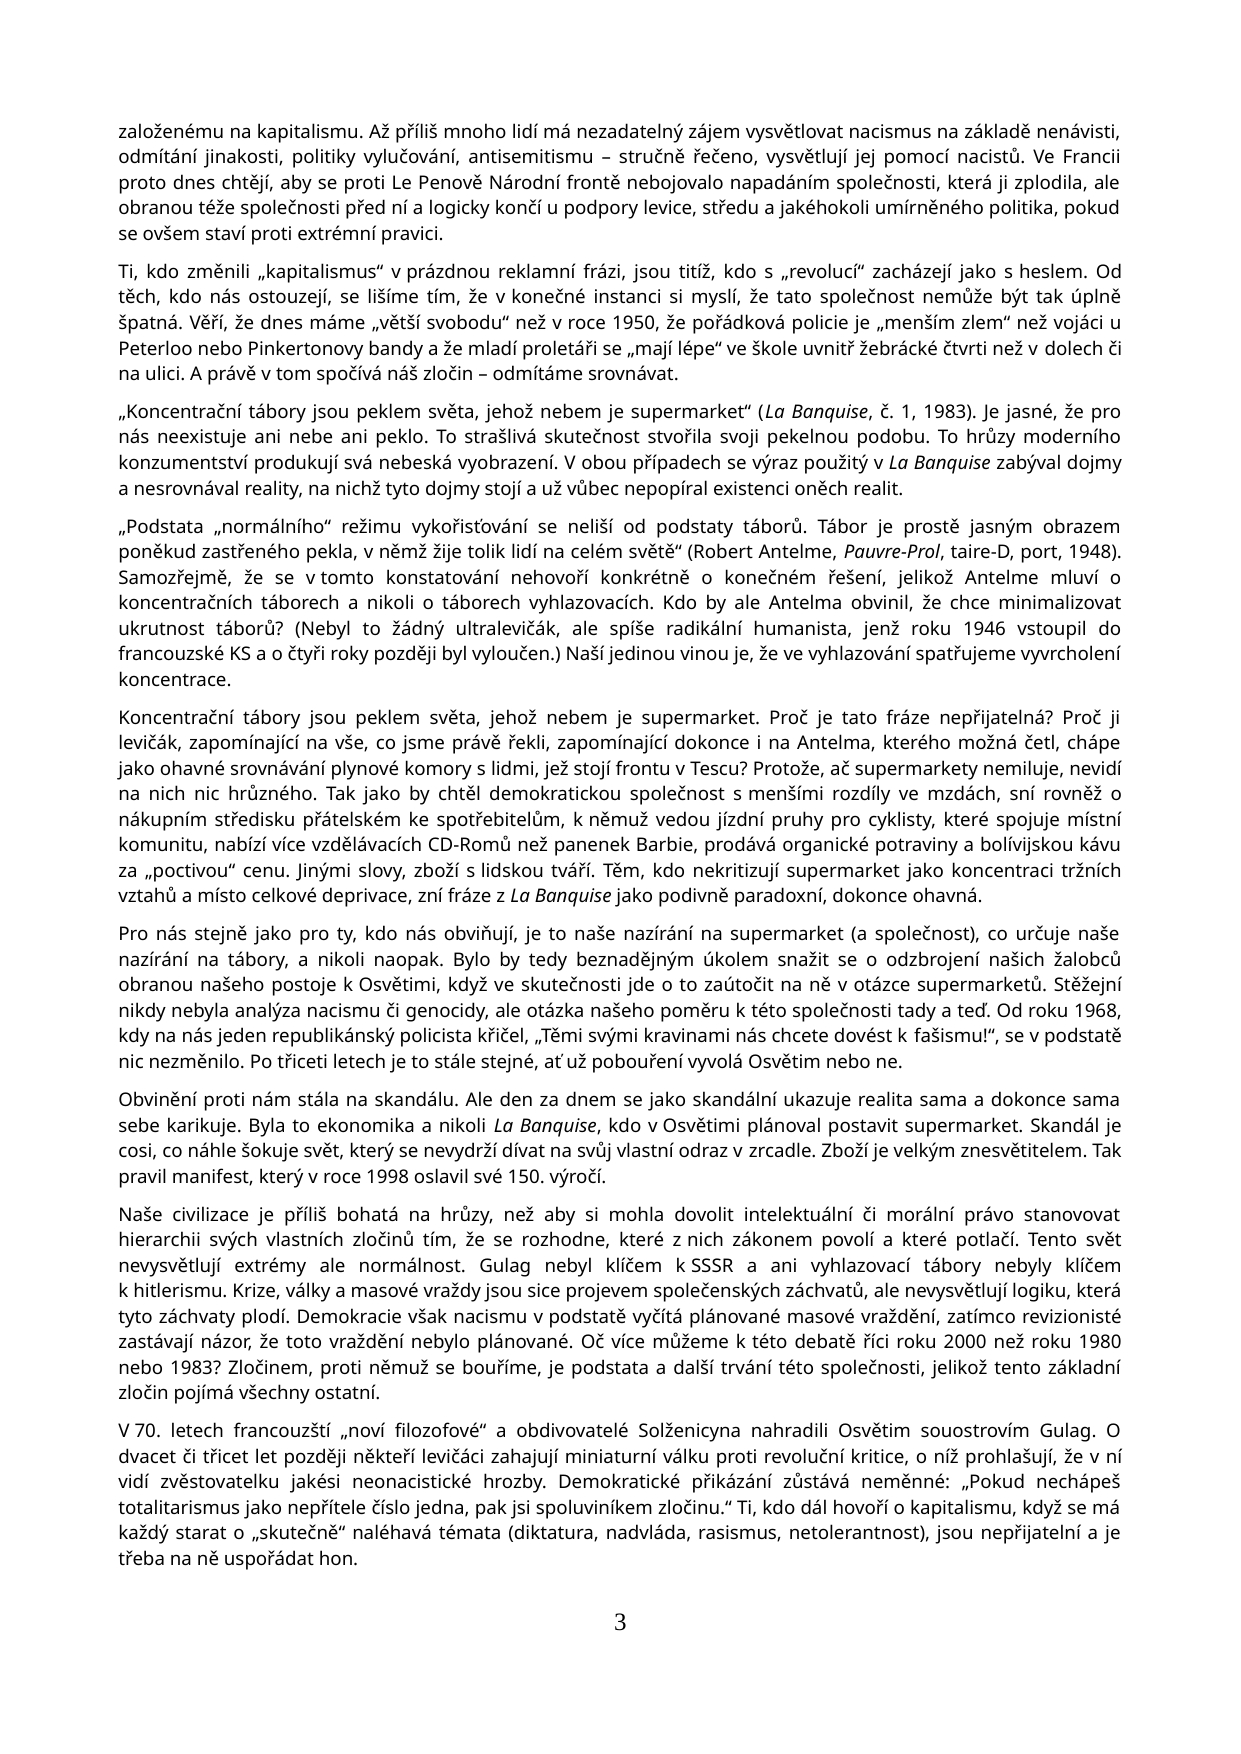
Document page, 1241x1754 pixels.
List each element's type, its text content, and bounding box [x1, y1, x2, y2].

text Ti, kdo změnili „kapitalismus“ v prázdnou reklamní frázi, jsou titíž, kdo s „revolucí“ zacházejí jako s heslem. Od těch, kdo nás ostouzejí, se lišíme tím, že v konečné instanci si myslí, že tato společnost nemůže být tak úplně špatná. Věří, že dnes máme „větší svobodu“ než v roce 1950, že pořádková policie je „menším zlem“ než vojáci u Peterloo nebo Pinkertonovy bandy a že mladí proletáři se „mají lépe“ ve škole uvnitř žebrácké čtvrti než v dolech či na ulici. A právě v tom spočívá náš zločin – odmítáme srovnávat. [118, 258, 1122, 386]
text „Koncentrační tábory jsou peklem světa, jehož nebem je supermarket“ (La Banquise, č. 1, 1983). Je jasné, že pro nás neexistuje ani nebe ani peklo. To strašlivá skutečnost stvořila svoji pekelnou podobu. To hrůzy moderního konzumentství produkují svá nebeská vyobrazení. V obou případech se výraz použitý v La Banquise zabýval dojmy a nesrovnával reality, na nichž tyto dojmy stojí a už vůbec nepopíral existenci oněch realit. [118, 398, 1122, 500]
text Pro nás stejně jako pro ty, kdo nás obviňují, je to naše nazírání na supermarket (a společnost), co určuje naše nazírání na tábory, a nikoli naopak. Bylo by tedy beznadějným úkolem snažit se o odzbrojení našich žalobců obranou našeho postoje k Osvětimi, když ve skutečnosti jde o to zaútočit na ně v otázce supermarketů. Stěžejní nikdy nebyla analýza nacismu či genocidy, ale otázka našeho poměru k této společnosti tady a teď. Od roku 1968, kdy na nás jeden republikánský policista křičel, „Těmi svými kravinami nás chcete dovést k fašismu!“, se v podstatě nic nezměnilo. Po třiceti letech je to stále stejné, ať už pobouření vyvolá Osvětim nebo ne. [118, 921, 1122, 1074]
text Naše civilizace je příliš bohatá na hrůzy, než aby si mohla dovolit intelektuální či morální právo stanovovat hierarchii svých vlastních zločinů tím, že se rozhodne, které z nich zákonem povolí a které potlačí. Tento svět nevysvětlují extrémy ale normálnost. Gulag nebyl klíčem k SSSR a ani vyhlazovací tábory nebyly klíčem k hitlerismu. Krize, války a masové vraždy jsou sice projevem společenských záchvatů, ale nevysvětlují logiku, která tyto záchvaty plodí. Demokracie však nacismu v podstatě vyčítá plánované masové vraždění, zatímco revizionisté zastávají názor, že toto vraždění nebylo plánované. Oč více můžeme k této debatě říci roku 2000 než roku 1980 nebo 1983? Zločinem, proti němuž se bouříme, je podstata a další trvání této společnosti, jelikož tento základní zločin pojímá všechny ostatní. [118, 1201, 1122, 1405]
text Obvinění proti nám stála na skandálu. Ale den za dnem se jako skandální ukazuje realita sama a dokonce sama sebe karikuje. Byla to ekonomika a nikoli La Banquise, kdo v Osvětimi plánoval postavit supermarket. Skandál je cosi, co náhle šokuje svět, který se nevydrží dívat na svůj vlastní odraz v zrcadle. Zboží je velkým znesvětitelem. Tak pravil manifest, který v roce 1998 oslavil své 150. výročí. [118, 1086, 1122, 1188]
text „Podstata „normálního“ režimu vykořisťování se neliší od podstaty táborů. Tábor je prostě jasným obrazem poněkud zastřeného pekla, v němž žije tolik lidí na celém světě“ (Robert Antelme, Pauvre-Prol, taire-D, port, 1948). Samozřejmě, že se v tomto konstatování nehovoří konkrétně o konečném řešení, jelikož Antelme mluví o koncentračních táborech a nikoli o táborech vyhlazovacích. Kdo by ale Antelma obvinil, že chce minimalizovat ukrutnost táborů? (Nebyl to žádný ultralevičák, ale spíše radikální humanista, jenž roku 1946 vstoupil do francouzské KS a o čtyři roky později byl vyloučen.) Naší jedinou vinou je, že ve vyhlazování spatřujeme vyvrcholení koncentrace. [118, 513, 1122, 692]
text V 70. letech francouzští „noví filozofové“ a obdivovatelé Solženicyna nahradili Osvětim souostrovím Gulag. O dvacet či třicet let později někteří levičáci zahajují miniaturní válku proti revoluční kritice, o níž prohlašují, že v ní vidí zvěstovatelku jakési neonacistické hrozby. Demokratické přikázání zůstává neměnné: „Pokud nechápeš totalitarismus jako nepřítele číslo jedna, pak jsi spoluviníkem zločinu.“ Ti, kdo dál hovoří o kapitalismu, když se má každý starat o „skutečně“ naléhavá témata (diktatura, nadvláda, rasismus, netolerantnost), jsou nepřijatelní a je třeba na ně uspořádat hon. [118, 1418, 1122, 1571]
text Koncentrační tábory jsou peklem světa, jehož nebem je supermarket. Proč je tato fráze nepřijatelná? Proč ji levičák, zapomínající na vše, co jsme právě řekli, zapomínající dokonce i na Antelma, kterého možná četl, chápe jako ohavné srovnávání plynové komory s lidmi, jež stojí frontu v Tescu? Protože, ač supermarkety nemiluje, nevidí na nich nic hrůzného. Tak jako by chtěl demokratickou společnost s menšími rozdíly ve mzdách, sní rovněž o nákupním středisku přátelském ke spotřebitelům, k němuž vedou jízdní pruhy pro cyklisty, které spojuje místní komunitu, nabízí více vzdělávacích CD-Romů než panenek Barbie, prodává organické potraviny a bolívijskou kávu za „poctivou“ cenu. Jinými slovy, zboží s lidskou tváří. Těm, kdo nekritizují supermarket jako koncentraci tržních vztahů a místo celkové deprivace, zní fráze z La Banquise jako podivně paradoxní, dokonce ohavná. [118, 704, 1122, 908]
text založenému na kapitalismu. Až příliš mnoho lidí má nezadatelný zájem vysvětlovat nacismus na základě nenávisti, odmítání jinakosti, politiky vylučování, antisemitismu – stručně řečeno, vysvětlují jej pomocí nacistů. Ve Francii proto dnes chtějí, aby se proti Le Penově Národní frontě nebojovalo napadáním společnosti, která ji zplodila, ale obranou téže společnosti před ní a logicky končí u podpory levice, středu a jakéhokoli umírněného politika, pokud se ovšem staví proti extrémní pravici. [118, 118, 1122, 246]
